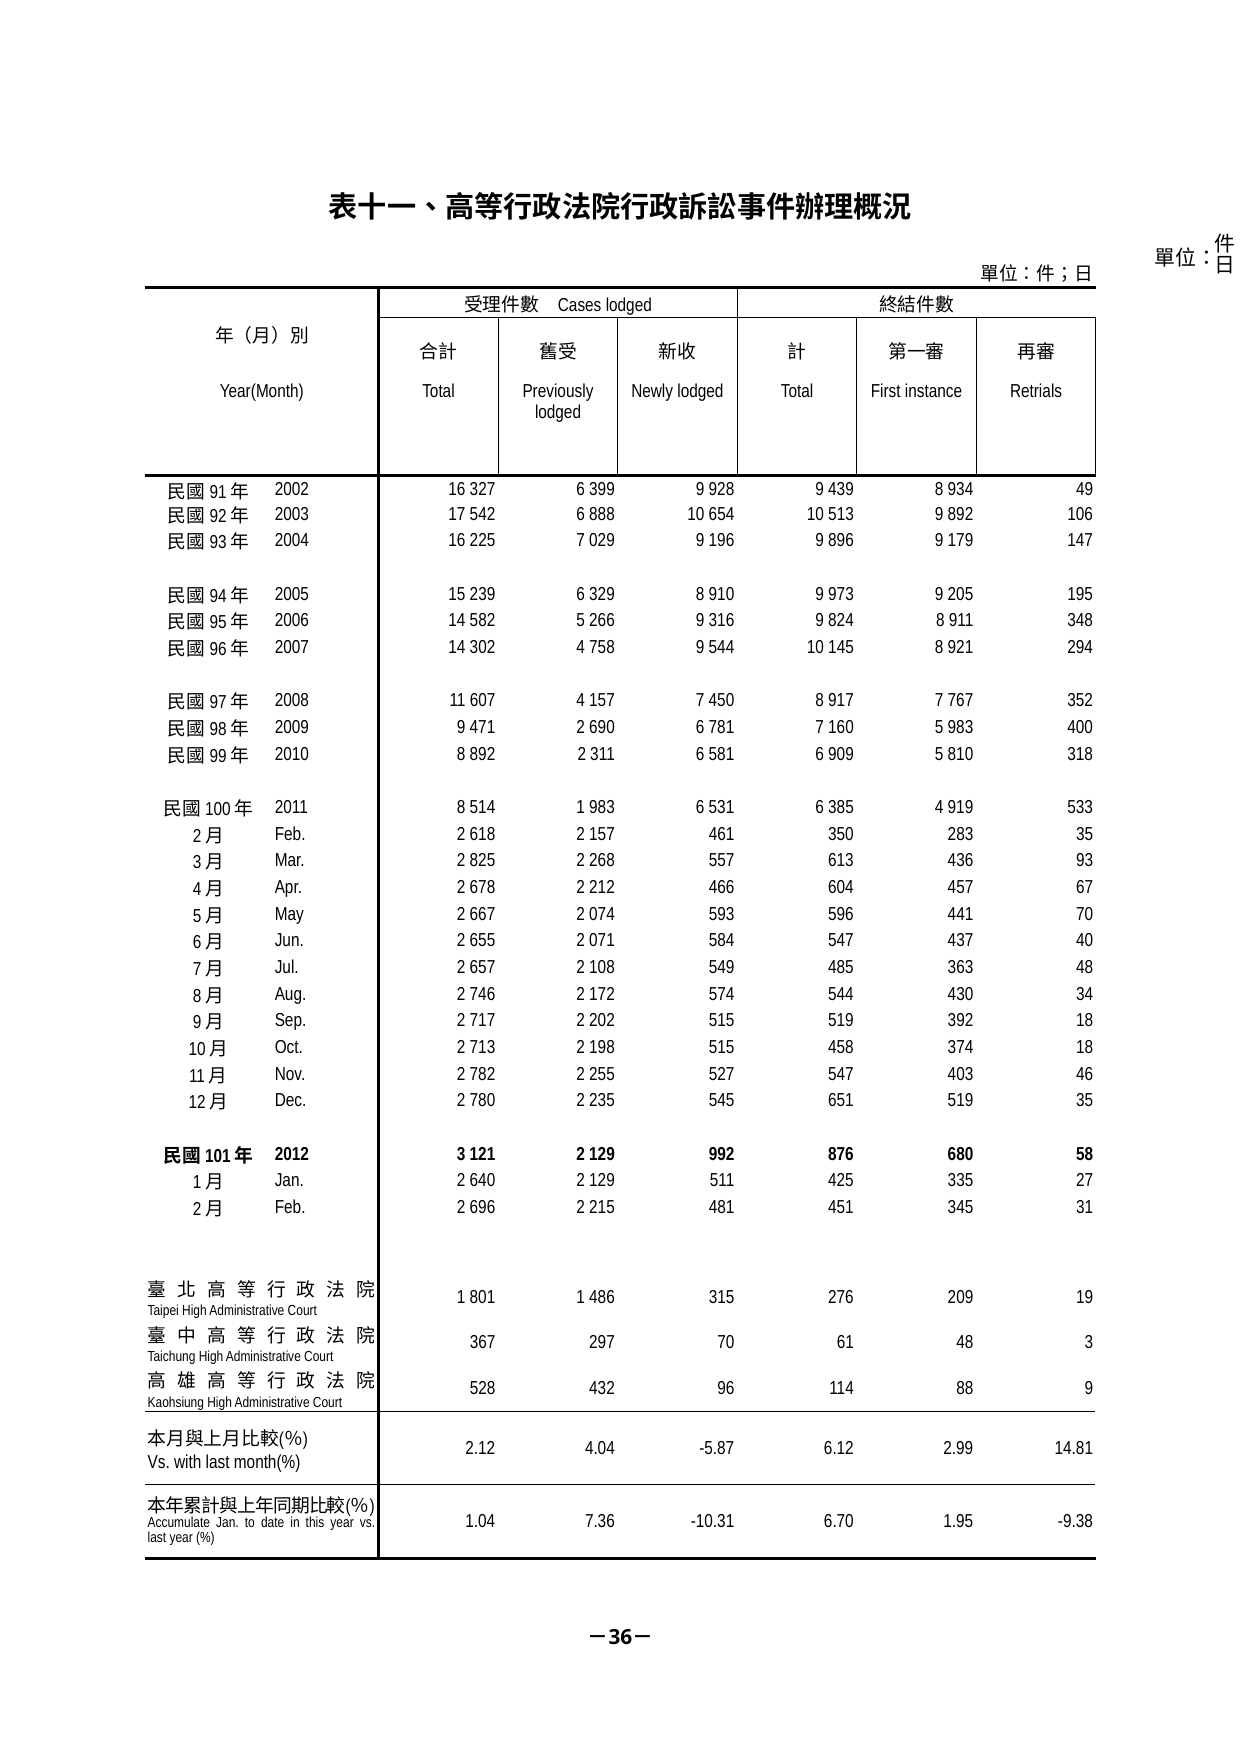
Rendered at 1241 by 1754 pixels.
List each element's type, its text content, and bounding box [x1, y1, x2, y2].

table_cell 2 713 [380, 1034, 498, 1060]
table_cell 2 108 [498, 954, 617, 980]
table_cell 374 [856, 1034, 976, 1060]
table_cell 593 [618, 900, 737, 927]
table_cell 3 121 [380, 1140, 498, 1167]
table_cell 2 235 [498, 1087, 617, 1113]
table_cell First instance [857, 380, 976, 473]
table_cell 437 [856, 927, 976, 953]
table_cell 584 [618, 927, 737, 953]
table_header 終結件數 [738, 289, 1096, 317]
table_cell Year(Month) [145, 380, 377, 473]
table_cell 2 717 [380, 1007, 498, 1033]
table_cell 2 746 [380, 980, 498, 1007]
table_cell 348 [976, 607, 1096, 633]
table_header 受理件數 Cases lodged [380, 289, 737, 317]
table_cell 61 [737, 1319, 856, 1365]
table_cell 48 [976, 954, 1096, 980]
table_cell 425 [737, 1167, 856, 1193]
table_cell 70 [618, 1319, 737, 1365]
table_cell 民國100年 [145, 794, 272, 820]
table_cell 計 [738, 318, 856, 380]
table_cell 604 [737, 874, 856, 900]
table_cell 19 [976, 1274, 1096, 1319]
table_cell Jan. [272, 1167, 377, 1193]
table_cell [976, 1220, 1096, 1247]
table_cell 528 [380, 1365, 498, 1411]
table_cell 549 [618, 954, 737, 980]
table_cell [856, 554, 976, 580]
table_cell 9 196 [618, 527, 737, 553]
table_cell 民國 99年 [145, 740, 272, 767]
table_cell 209 [856, 1274, 976, 1319]
table_cell 114 [737, 1365, 856, 1411]
table_cell 46 [976, 1060, 1096, 1087]
table_cell 147 [976, 527, 1096, 553]
table_cell 6 581 [618, 740, 737, 767]
table_cell 4 157 [498, 687, 617, 713]
table_cell 本月與上月比較(％) Vs. with last month(%) [145, 1412, 377, 1484]
table_cell 1.04 [380, 1485, 498, 1557]
table_cell 民國 91年 [145, 477, 272, 500]
table_cell 485 [737, 954, 856, 980]
table_cell [976, 660, 1096, 687]
table_cell 1月 [145, 1167, 272, 1193]
table_cell 6月 [145, 927, 272, 953]
table_cell 4 758 [498, 634, 617, 660]
table_cell [737, 1247, 856, 1273]
table_cell 16 327 [380, 477, 498, 500]
table_cell 335 [856, 1167, 976, 1193]
table_cell 17 542 [380, 500, 498, 527]
table_cell [380, 1220, 498, 1247]
table_cell 35 [976, 1087, 1096, 1113]
table_cell 民國 93年 [145, 527, 272, 553]
table_cell Oct. [272, 1034, 377, 1060]
table_cell 9 439 [737, 477, 856, 500]
table_cell 1 983 [498, 794, 617, 820]
table_cell 8 917 [737, 687, 856, 713]
table_cell 651 [737, 1087, 856, 1113]
table_cell 515 [618, 1007, 737, 1033]
table_cell 7 767 [856, 687, 976, 713]
table_cell 527 [618, 1060, 737, 1087]
table_cell 35 [976, 820, 1096, 847]
table_cell 2008 [272, 687, 377, 713]
table_cell 15 239 [380, 580, 498, 607]
table_cell 7 029 [498, 527, 617, 553]
table_cell 2004 [272, 527, 377, 553]
table_cell 2 157 [498, 820, 617, 847]
table_cell 6.12 [737, 1412, 856, 1484]
table_cell [145, 660, 272, 687]
table_cell [272, 1114, 377, 1140]
table_cell [856, 767, 976, 793]
table_cell 11月 [145, 1060, 272, 1087]
table_cell 519 [856, 1087, 976, 1113]
table_cell Total [380, 380, 498, 473]
table_cell 6 909 [737, 740, 856, 767]
table_cell [380, 554, 498, 580]
table_cell [145, 554, 272, 580]
table_cell [737, 660, 856, 687]
table_cell 2002 [272, 477, 377, 500]
table_cell 1 801 [380, 1274, 498, 1319]
table_cell 876 [737, 1140, 856, 1167]
table_cell [976, 1247, 1096, 1273]
table_cell 58 [976, 1140, 1096, 1167]
table_cell Previously lodged [499, 380, 617, 473]
table_cell 2 129 [498, 1167, 617, 1193]
table_cell 18 [976, 1034, 1096, 1060]
table_cell 9 471 [380, 714, 498, 740]
table_cell 457 [856, 874, 976, 900]
table_cell 8 910 [618, 580, 737, 607]
table_cell 2 198 [498, 1034, 617, 1060]
table_cell 352 [976, 687, 1096, 713]
table_cell 再審 [977, 318, 1095, 380]
table_cell 458 [737, 1034, 856, 1060]
table_cell 596 [737, 900, 856, 927]
table_cell 466 [618, 874, 737, 900]
table_cell 新收 [618, 318, 737, 380]
table_cell 5月 [145, 900, 272, 927]
table_cell 民國 95年 [145, 607, 272, 633]
table_cell 9 179 [856, 527, 976, 553]
table_cell 2 657 [380, 954, 498, 980]
table_cell 10月 [145, 1034, 272, 1060]
table_cell 2 825 [380, 847, 498, 873]
table_cell 2012 [272, 1140, 377, 1167]
table_cell 2 311 [498, 740, 617, 767]
table_cell 7.36 [498, 1485, 617, 1557]
table_cell 67 [976, 874, 1096, 900]
table_cell 992 [618, 1140, 737, 1167]
table_cell 6.70 [737, 1485, 856, 1557]
table_cell 3 [976, 1319, 1096, 1365]
table_cell [272, 660, 377, 687]
table_cell 7 450 [618, 687, 737, 713]
table_cell [498, 1247, 617, 1273]
table_cell 11 607 [380, 687, 498, 713]
table_cell -9.38 [976, 1484, 1096, 1557]
table_cell 294 [976, 634, 1096, 660]
table_cell 680 [856, 1140, 976, 1167]
table_cell 515 [618, 1034, 737, 1060]
table_cell 400 [976, 714, 1096, 740]
table_cell Dec. [272, 1087, 377, 1113]
table_cell 民國 97年 [145, 687, 272, 713]
table_cell 8 892 [380, 740, 498, 767]
table_cell 合計 [380, 318, 498, 380]
table_cell 461 [618, 820, 737, 847]
table_cell 本年累計與上年同期比較(％) Accumulate Jan. to date in this year vs. last year (%) [145, 1485, 377, 1557]
table_cell 2.12 [380, 1412, 498, 1484]
table_cell 7月 [145, 954, 272, 980]
table_cell 8 934 [856, 477, 976, 500]
table_cell 2 618 [380, 820, 498, 847]
table_cell 9 824 [737, 607, 856, 633]
table_cell 34 [976, 980, 1096, 1007]
table_cell [145, 1247, 272, 1273]
table_cell [618, 1220, 737, 1247]
table_cell 544 [737, 980, 856, 1007]
table_cell 2月 [145, 1194, 272, 1220]
table_cell 2011 [272, 794, 377, 820]
table_cell -10.31 [618, 1485, 737, 1557]
table_cell 432 [498, 1365, 617, 1411]
table_cell 318 [976, 740, 1096, 767]
table_cell 9 [976, 1365, 1096, 1411]
text 單位：件；日 [148, 259, 1092, 286]
table_cell [380, 1247, 498, 1273]
table_cell [737, 1220, 856, 1247]
table_cell [498, 554, 617, 580]
table_cell 2005 [272, 580, 377, 607]
table_cell Feb. [272, 820, 377, 847]
table_cell [976, 767, 1096, 793]
table_cell 27 [976, 1167, 1096, 1193]
table_cell 195 [976, 580, 1096, 607]
table_cell Feb. [272, 1194, 377, 1220]
table_cell 4月 [145, 874, 272, 900]
table_cell [380, 1114, 498, 1140]
table_cell 2 268 [498, 847, 617, 873]
table_cell 31 [976, 1194, 1096, 1220]
table_cell 2 667 [380, 900, 498, 927]
table_cell 2007 [272, 634, 377, 660]
table_cell 9 896 [737, 527, 856, 553]
table_cell 2月 [145, 820, 272, 847]
table_cell Aug. [272, 980, 377, 1007]
table_cell 民國 96年 [145, 634, 272, 660]
table_cell 430 [856, 980, 976, 1007]
table_cell [618, 1114, 737, 1140]
table_cell 4.04 [498, 1412, 617, 1484]
table_cell 545 [618, 1087, 737, 1113]
table_cell 5 266 [498, 607, 617, 633]
table_cell 7 160 [737, 714, 856, 740]
table_cell 2 202 [498, 1007, 617, 1033]
table_cell [737, 1114, 856, 1140]
table_cell 2 212 [498, 874, 617, 900]
table_cell [856, 1114, 976, 1140]
table_header 年（月）別 [145, 289, 377, 380]
table_cell [272, 767, 377, 793]
table_cell 481 [618, 1194, 737, 1220]
table_cell [856, 1220, 976, 1247]
table_cell May [272, 900, 377, 927]
table_cell 5 983 [856, 714, 976, 740]
table_cell 2006 [272, 607, 377, 633]
table_cell 8 921 [856, 634, 976, 660]
table_cell 40 [976, 927, 1096, 953]
table_cell 613 [737, 847, 856, 873]
table_cell 8月 [145, 980, 272, 1007]
table_cell 9 928 [618, 477, 737, 500]
table_cell 14 302 [380, 634, 498, 660]
table_cell [737, 767, 856, 793]
table_cell [272, 554, 377, 580]
table_cell 高雄高等行政法院 Kaohsiung High Administrative Court [145, 1365, 377, 1411]
table_cell 14 582 [380, 607, 498, 633]
table_cell 6 399 [498, 477, 617, 500]
table_cell 297 [498, 1319, 617, 1365]
table_cell 10 145 [737, 634, 856, 660]
table_cell Apr. [272, 874, 377, 900]
table_cell [272, 1220, 377, 1247]
table_cell 2 696 [380, 1194, 498, 1220]
table_cell Sep. [272, 1007, 377, 1033]
table_cell 48 [856, 1319, 976, 1365]
table_cell 6 531 [618, 794, 737, 820]
table_cell 民國101年 [145, 1140, 272, 1167]
table_cell 451 [737, 1194, 856, 1220]
table_cell 6 781 [618, 714, 737, 740]
table_cell 舊受 [499, 318, 617, 380]
table_cell 2 215 [498, 1194, 617, 1220]
table_cell [145, 1220, 272, 1247]
table_cell Total [738, 380, 856, 473]
table_cell 436 [856, 847, 976, 873]
table_cell [145, 767, 272, 793]
table_cell 2 074 [498, 900, 617, 927]
table_cell 519 [737, 1007, 856, 1033]
table_cell 9 544 [618, 634, 737, 660]
table_cell Jun. [272, 927, 377, 953]
table_cell 18 [976, 1007, 1096, 1033]
table_cell Mar. [272, 847, 377, 873]
table_cell 511 [618, 1167, 737, 1193]
table_cell 392 [856, 1007, 976, 1033]
table_cell Jul. [272, 954, 377, 980]
table_cell 臺中高等行政法院 Taichung High Administrative Court [145, 1319, 377, 1365]
table_cell 2 782 [380, 1060, 498, 1087]
table_cell 88 [856, 1365, 976, 1411]
table_cell 3月 [145, 847, 272, 873]
table_cell 276 [737, 1274, 856, 1319]
table_cell 2 172 [498, 980, 617, 1007]
table_cell 1.95 [856, 1485, 976, 1557]
table_cell 8 911 [856, 607, 976, 633]
table_cell [380, 767, 498, 793]
table_cell 第一審 [857, 318, 976, 380]
table_cell 533 [976, 794, 1096, 820]
table_cell 4 919 [856, 794, 976, 820]
table_cell [976, 554, 1096, 580]
table_cell [618, 767, 737, 793]
table_cell 2 071 [498, 927, 617, 953]
table_cell [856, 1247, 976, 1273]
table_cell 2009 [272, 714, 377, 740]
table_cell 2010 [272, 740, 377, 767]
table_cell 315 [618, 1274, 737, 1319]
table_cell 6 329 [498, 580, 617, 607]
table_cell Newly lodged [618, 380, 737, 473]
table_cell [272, 1247, 377, 1273]
table_cell 283 [856, 820, 976, 847]
table_cell 9月 [145, 1007, 272, 1033]
table_cell 10 654 [618, 500, 737, 527]
table_cell Nov. [272, 1060, 377, 1087]
table_cell 民國 94年 [145, 580, 272, 607]
table_cell 6 385 [737, 794, 856, 820]
table_cell [498, 660, 617, 687]
table_cell 6 888 [498, 500, 617, 527]
table_cell 16 225 [380, 527, 498, 553]
table_cell 10 513 [737, 500, 856, 527]
table_cell 441 [856, 900, 976, 927]
table_cell 2 655 [380, 927, 498, 953]
table_cell Retrials [977, 380, 1095, 473]
table_cell [737, 554, 856, 580]
table_cell [498, 767, 617, 793]
table_cell 臺北高等行政法院 Taipei High Administrative Court [145, 1274, 377, 1319]
table_cell 9 892 [856, 500, 976, 527]
table_cell 2 780 [380, 1087, 498, 1113]
table_cell [145, 1114, 272, 1140]
text 表十一、高等行政法院行政訴訟事件辦理概況 [148, 183, 1092, 225]
table_cell -5.87 [618, 1412, 737, 1484]
table_cell 1 486 [498, 1274, 617, 1319]
table_cell 574 [618, 980, 737, 1007]
table_cell 9 973 [737, 580, 856, 607]
table_cell 106 [976, 500, 1096, 527]
table_cell 49 [976, 477, 1096, 500]
table_cell 2 129 [498, 1140, 617, 1167]
table_cell [498, 1220, 617, 1247]
table_cell 70 [976, 900, 1096, 927]
table_cell [618, 554, 737, 580]
table_cell 5 810 [856, 740, 976, 767]
table_cell [976, 1114, 1096, 1140]
table_cell 547 [737, 1060, 856, 1087]
table_cell 403 [856, 1060, 976, 1087]
table_cell 2.99 [856, 1412, 976, 1484]
table_cell 345 [856, 1194, 976, 1220]
table_cell 547 [737, 927, 856, 953]
table_cell 2 640 [380, 1167, 498, 1193]
table_cell 363 [856, 954, 976, 980]
table_cell 9 316 [618, 607, 737, 633]
table_cell [380, 660, 498, 687]
table_cell 9 205 [856, 580, 976, 607]
table_cell [618, 1247, 737, 1273]
table_cell 96 [618, 1365, 737, 1411]
table_cell 12月 [145, 1087, 272, 1113]
table_cell [618, 660, 737, 687]
table_cell 8 514 [380, 794, 498, 820]
table_cell 2 255 [498, 1060, 617, 1087]
table_cell [856, 660, 976, 687]
table_cell 367 [380, 1319, 498, 1365]
table_cell 2 678 [380, 874, 498, 900]
table_cell 2003 [272, 500, 377, 527]
table_cell 93 [976, 847, 1096, 873]
table_cell 557 [618, 847, 737, 873]
table_cell 2 690 [498, 714, 617, 740]
table_cell 350 [737, 820, 856, 847]
table_cell [498, 1114, 617, 1140]
table_cell 14.81 [976, 1411, 1096, 1484]
table_cell 民國 92年 [145, 500, 272, 527]
table_cell 民國 98年 [145, 714, 272, 740]
